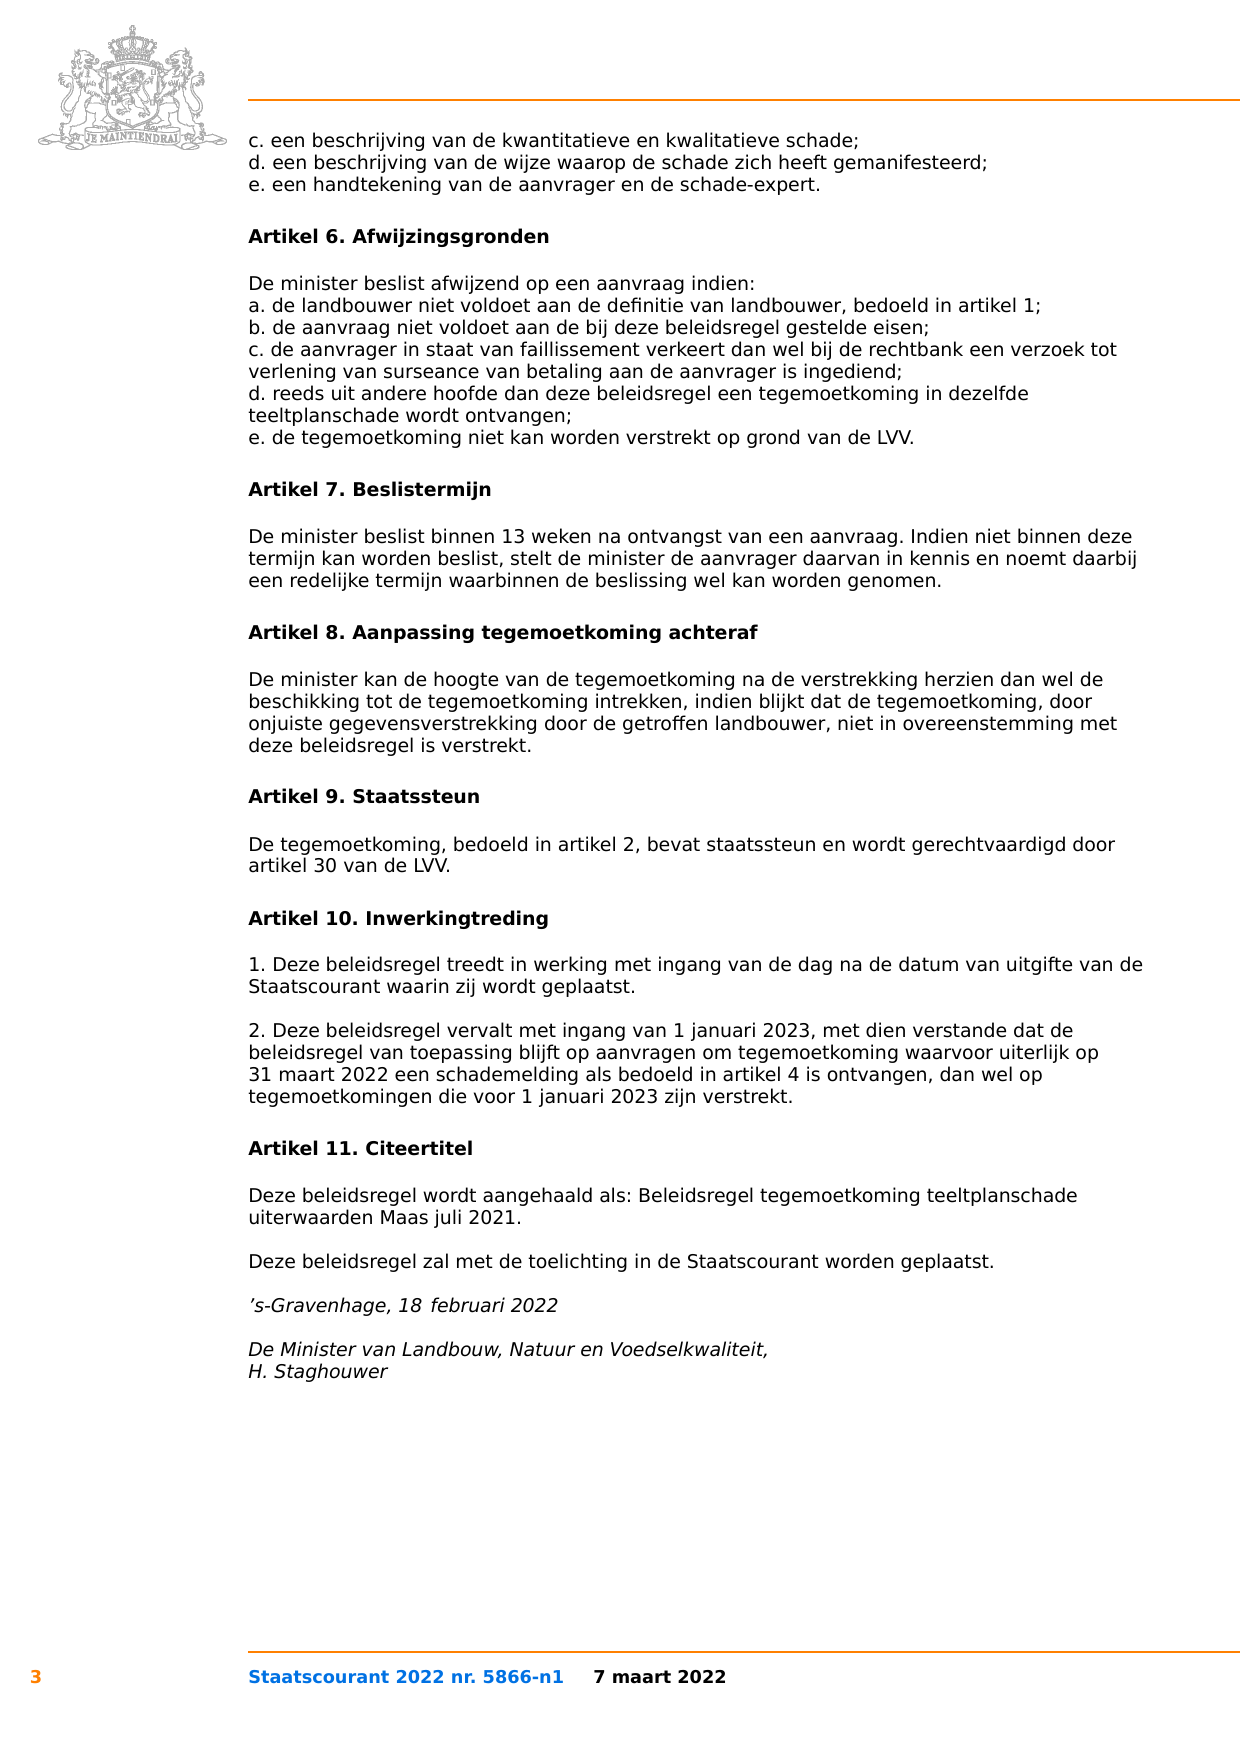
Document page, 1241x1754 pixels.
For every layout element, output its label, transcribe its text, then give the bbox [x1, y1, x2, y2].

text Deze beleidsregel wordt aangehaald als: Beleidsregel tegemoetkoming teeltplanschade uiterwaarden Maas juli 2021. [248, 1185, 1163, 1229]
text 1. Deze beleidsregel treedt in werking met ingang van de dag na de datum van uitgifte van de Staatscourant waarin zij wordt geplaatst. [248, 954, 1163, 998]
subtitle Artikel 9. Staatssteun [248, 786, 1163, 808]
text d. een beschrijving van de wijze waarop de schade zich heeft gemanifesteerd; [248, 152, 1163, 174]
subtitle Artikel 8. Aanpassing tegemoetkoming achteraf [248, 622, 1163, 643]
text c. de aanvrager in staat van faillissement verkeert dan wel bij de rechtbank een verzoek tot verlening van surseance van betaling aan de aanvrager is ingediend; [248, 339, 1163, 383]
text De minister beslist binnen 13 weken na ontvangst van een aanvraag. Indien niet binnen deze termijn kan worden beslist, stelt de minister de aanvrager daarvan in kennis en noemt daarbij een redelijke termijn waarbinnen de beslissing wel kan worden genomen. [248, 526, 1163, 592]
text Deze beleidsregel zal met de toelichting in de Staatscourant worden geplaatst. [248, 1251, 1163, 1273]
subtitle Artikel 10. Inwerkingtreding [248, 907, 1163, 929]
text De minister beslist afwijzend op een aanvraag indien: [248, 273, 1163, 295]
text De minister kan de hoogte van de tegemoetkoming na de verstrekking herzien dan wel de beschikking tot de tegemoetkoming intrekken, indien blijkt dat de tegemoetkoming, door onjuiste gegevensverstrekking door de getroffen landbouwer, niet in overeenstemming met deze beleidsregel is verstrekt. [248, 668, 1163, 756]
text c. een beschrijving van de kwantitatieve en kwalitatieve schade; [248, 130, 1163, 152]
text b. de aanvraag niet voldoet aan de bij deze beleidsregel gestelde eisen; [248, 317, 1163, 339]
text a. de landbouwer niet voldoet aan de definitie van landbouwer, bedoeld in artikel 1; [248, 295, 1163, 317]
subtitle Artikel 6. Afwijzingsgronden [248, 226, 1163, 248]
text De Minister van Landbouw, Natuur en Voedselkwaliteit, H. Staghouwer [248, 1339, 1163, 1383]
text e. de tegemoetkoming niet kan worden verstrekt op grond van de LVV. [248, 427, 1163, 449]
text De tegemoetkoming, bedoeld in artikel 2, bevat staatssteun en wordt gerechtvaardigd door artikel 30 van de LVV. [248, 833, 1163, 877]
text 2. Deze beleidsregel vervalt met ingang van 1 januari 2023, met dien verstande dat de beleidsregel van toepassing blijft op aanvragen om tegemoetkoming waarvoor uiterlijk op 31 maart 2022 een schademelding als bedoeld in artikel 4 is ontvangen, dan wel op tegemoetkomingen die voor 1 januari 2023 zijn verstrekt. [248, 1020, 1163, 1108]
text d. reeds uit andere hoofde dan deze beleidsregel een tegemoetkoming in dezelfde teeltplanschade wordt ontvangen; [248, 383, 1163, 427]
picture [38, 25, 227, 150]
subtitle Artikel 11. Citeertitel [248, 1138, 1163, 1160]
text ’s-Gravenhage, 18 februari 2022 [248, 1295, 1163, 1317]
subtitle Artikel 7. Beslistermijn [248, 479, 1163, 501]
text e. een handtekening van de aanvrager en de schade-expert. [248, 174, 1163, 196]
